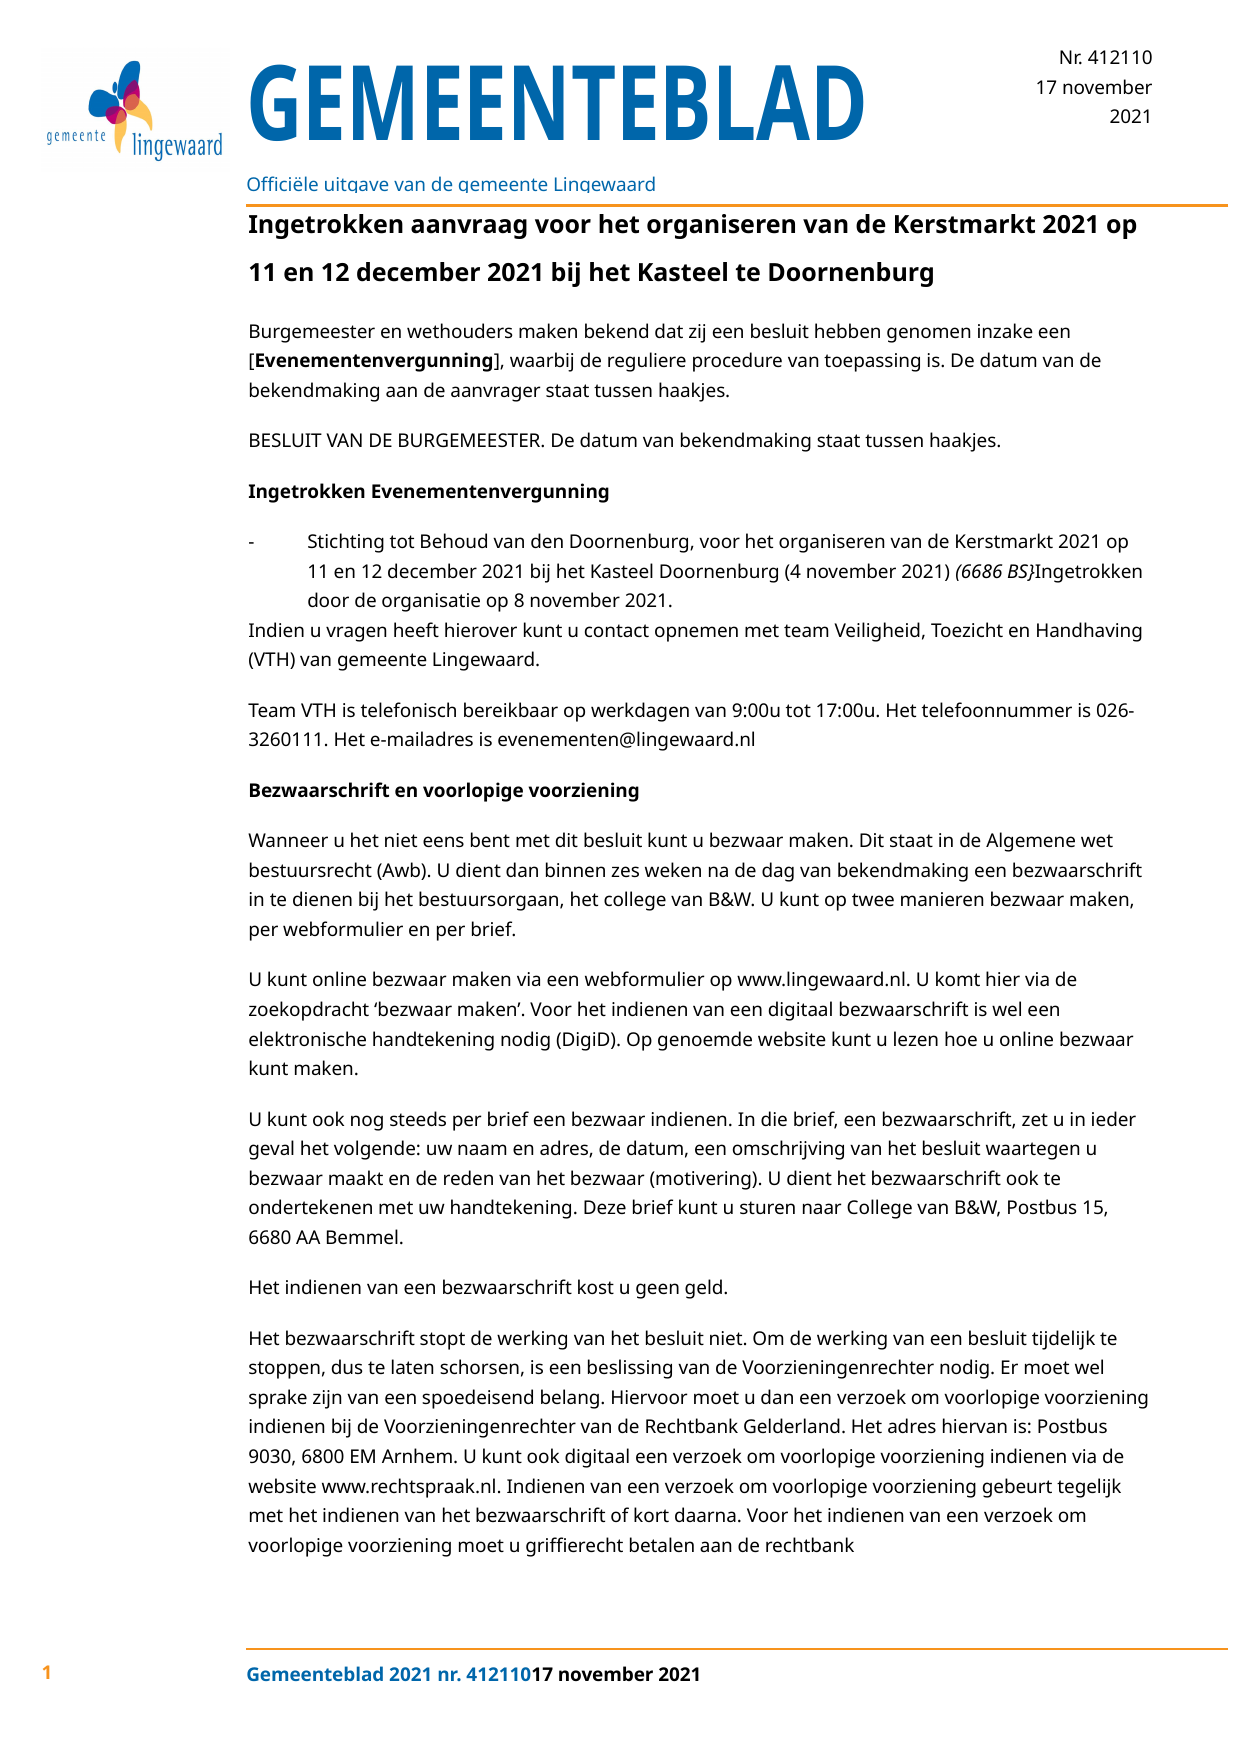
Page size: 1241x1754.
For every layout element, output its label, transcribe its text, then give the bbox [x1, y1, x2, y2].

text Burgemeester en wethouders maken bekend dat zij een besluit hebben genomen inzake een [Evenementenvergunning], waarbij de reguliere procedure van toepassing is. De datum van de bekendmaking aan de aanvrager staat tussen haakjes. [248, 318, 1152, 403]
text U kunt ook nog steeds per brief een bezwaar indienen. In die brief, een bezwaarschrift, zet u in ieder geval het volgende: uw naam en adres, de datum, een omschrijving van het besluit waartegen u bezwaar maakt en de reden van het bezwaar (motivering). U dient het bezwaarschrift ook te ondertekenen met uw handtekening. Deze brief kunt u sturen naar College van B&W, Postbus 15, 6680 AA Bemmel. [248, 1106, 1152, 1250]
text Team VTH is telefonisch bereikbaar op werkdagen van 9:00u tot 17:00u. Het telefoonnummer is 026-3260111. Het e-mailadres is evenementen@lingewaard.nl [248, 697, 1152, 752]
text Wanneer u het niet eens bent met dit besluit kunt u bezwaar maken. Dit staat in de Algemene wet bestuursrecht (Awb). U dient dan binnen zes weken na de dag van bekendmaking een bezwaarschrift in te dienen bij het bestuursorgaan, het college van B&W. U kunt op twee manieren bezwaar maken, per webformulier en per brief. [248, 827, 1152, 942]
text Het indienen van een bezwaarschrift kost u geen geld. [248, 1274, 1152, 1300]
text Ingetrokken aanvraag voor het organiseren van de Kerstmarkt 2021 op 11 en 12 december 2021 bij het Kasteel te Doornenburg [248, 207, 1152, 288]
text Ingetrokken Evenementenvergunning [248, 478, 1152, 504]
text U kunt online bezwaar maken via een webformulier op www.lingewaard.nl. U komt hier via de zoekopdracht ‘bezwaar maken’. Voor het indienen van een digitaal bezwaarschrift is wel een elektronische handtekening nodig (DigiD). Op genoemde website kunt u lezen hoe u online bezwaar kunt maken. [248, 967, 1152, 1081]
text Bezwaarschrift en voorlopige voorziening [248, 777, 1152, 803]
text Indien u vragen heeft hierover kunt u contact opnemen met team Veiligheid, Toezicht en Handhaving (VTH) van gemeente Lingewaard. [248, 617, 1152, 672]
text BESLUIT VAN DE BURGEMEESTER. De datum van bekendmaking staat tussen haakjes. [248, 427, 1152, 453]
text Het bezwaarschrift stopt de werking van het besluit niet. Om de werking van een besluit tijdelijk te stoppen, dus te laten schorsen, is een beslissing van de Voorzieningenrechter nodig. Er moet wel sprake zijn van een spoedeisend belang. Hiervoor moet u dan een verzoek om voorlopige voorziening indienen bij de Voorzieningenrechter van de Rechtbank Gelderland. Het adres hiervan is: Postbus 9030, 6800 EM Arnhem. U kunt ook digitaal een verzoek om voorlopige voorziening indienen via de website www.rechtspraak.nl. Indienen van een verzoek om voorlopige voorziening gebeurt tegelijk met het indienen van het bezwaarschrift of kort daarna. Voor het indienen van een verzoek om voorlopige voorziening moet u griffierecht betalen aan de rechtbank [248, 1325, 1152, 1558]
picture [41, 47, 231, 172]
list Stichting tot Behoud van den Doornenburg, voor het organiseren van de Kerstmarkt 2021 op 11 en 12 december 2021 bij het Kasteel Doornenburg (4 november 2021) (6686 BS}Ingetrokken door de organisatie op 8 november 2021. [248, 528, 1152, 613]
